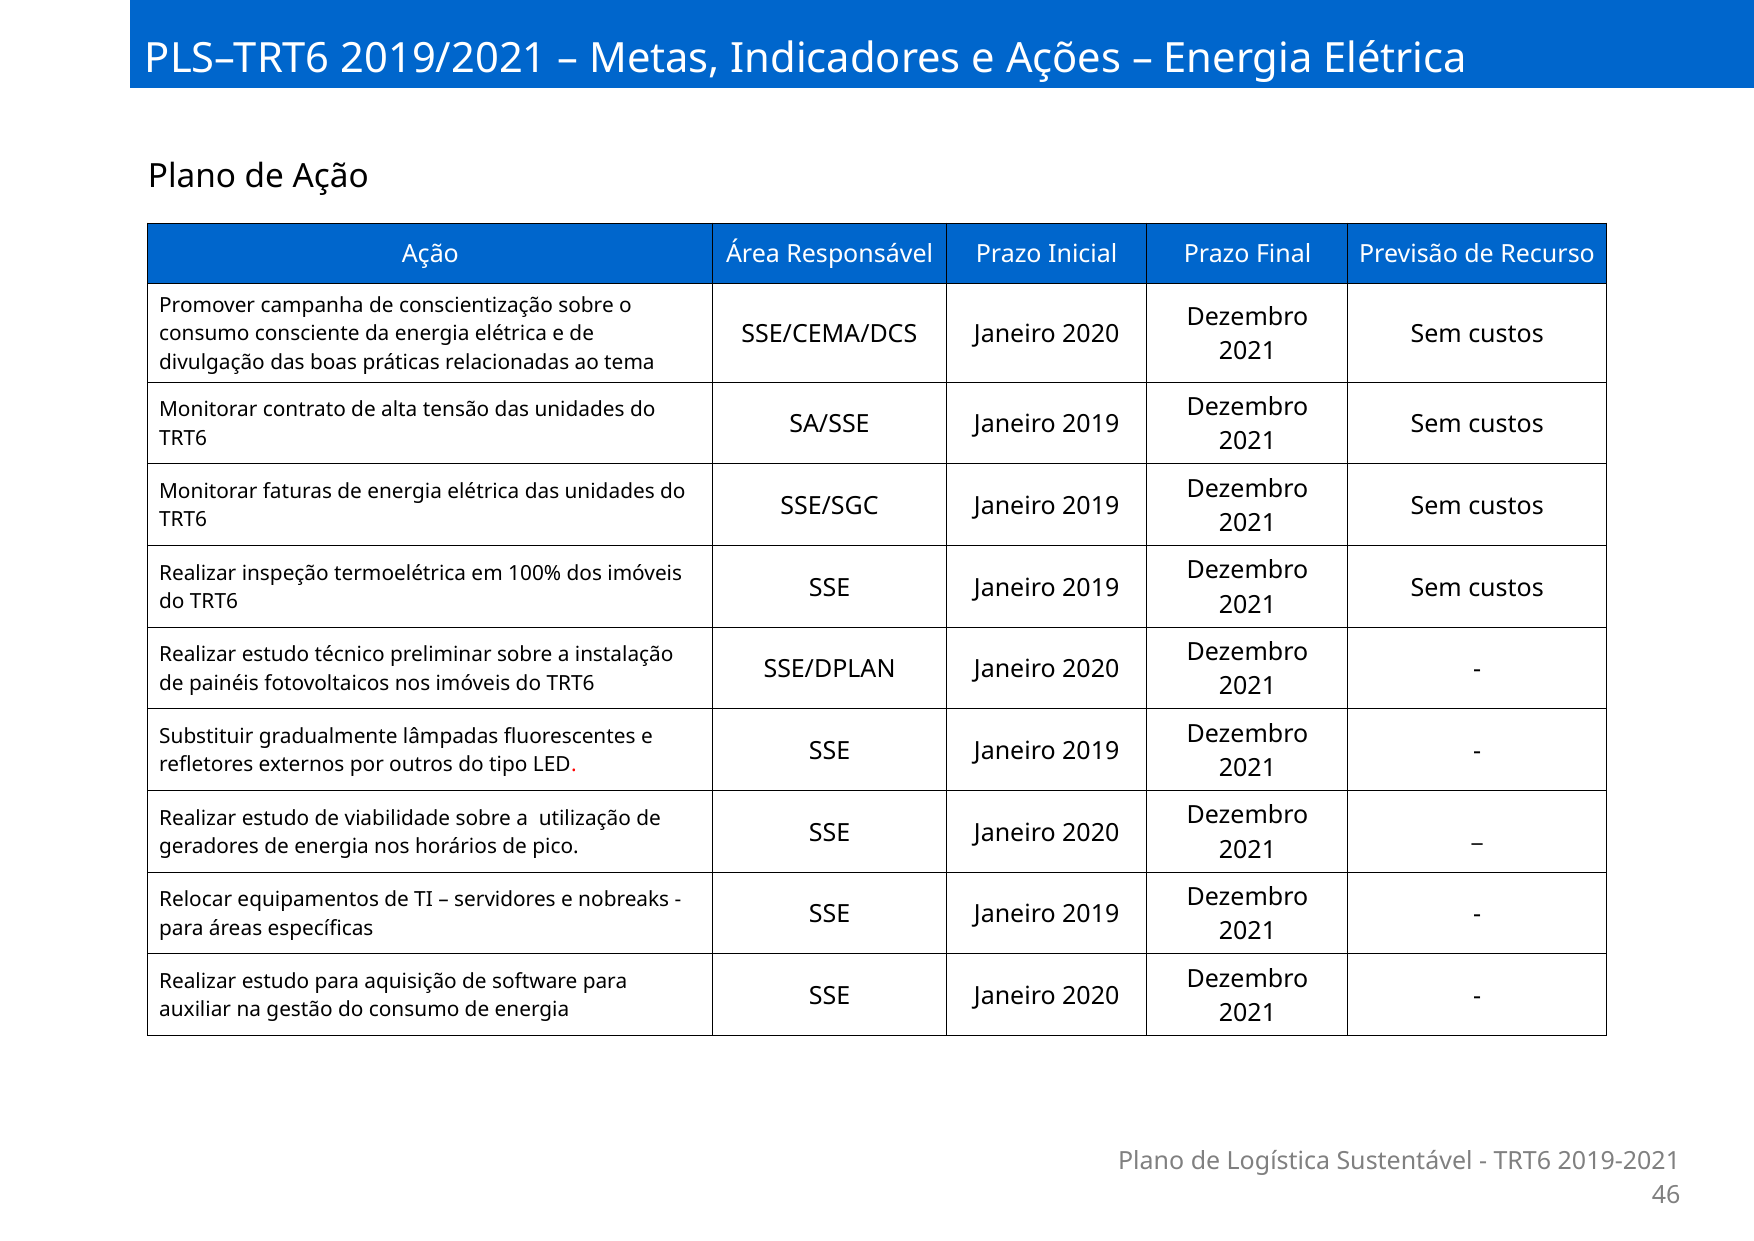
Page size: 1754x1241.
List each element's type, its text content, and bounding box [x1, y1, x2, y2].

table_cell - [1348, 709, 1606, 790]
table_cell Janeiro 2020 [947, 954, 1146, 1035]
table_cell Dezembro 2021 [1147, 873, 1347, 953]
table_cell Dezembro 2021 [1147, 954, 1347, 1035]
table_cell _ [1348, 791, 1606, 872]
table_cell Dezembro 2021 [1147, 546, 1347, 627]
table_cell Realizar estudo de viabilidade sobre a utilização de geradores de energia nos horários de pico. [148, 791, 712, 872]
table_cell - [1348, 873, 1606, 953]
table_cell SSE [713, 709, 946, 790]
table_header Previsão de Recurso [1348, 224, 1606, 283]
table_cell Janeiro 2019 [947, 873, 1146, 953]
table_cell Sem custos [1348, 464, 1606, 545]
table_cell Dezembro 2021 [1147, 791, 1347, 872]
table_cell SSE [713, 791, 946, 872]
table_cell SSE [713, 954, 946, 1035]
table_cell Realizar estudo para aquisição de software para auxiliar na gestão do consumo de energia [148, 954, 712, 1035]
table_cell Dezembro 2021 [1147, 383, 1347, 463]
table_header Área Responsável [713, 224, 946, 283]
table_cell Realizar estudo técnico preliminar sobre a instalação de painéis fotovoltaicos nos imóveis do TRT6 [148, 628, 712, 708]
table_cell Realizar inspeção termoelétrica em 100% dos imóveis do TRT6 [148, 546, 712, 627]
table_cell Dezembro 2021 [1147, 709, 1347, 790]
table_cell Substituir gradualmente lâmpadas fluorescentes e refletores externos por outros do tipo LED. [148, 709, 712, 790]
table_cell Sem custos [1348, 383, 1606, 463]
table_header Prazo Inicial [947, 224, 1146, 283]
table_cell Sem custos [1348, 284, 1606, 382]
table_cell Janeiro 2019 [947, 709, 1146, 790]
table_cell Janeiro 2019 [947, 546, 1146, 627]
table_cell SSE [713, 873, 946, 953]
table_cell Dezembro 2021 [1147, 464, 1347, 545]
table_cell Relocar equipamentos de TI – servidores e nobreaks - para áreas específicas [148, 873, 712, 953]
table_header Prazo Final [1147, 224, 1347, 283]
table_header Ação [148, 224, 712, 283]
table_cell SSE/CEMA/DCS [713, 284, 946, 382]
table_cell Monitorar faturas de energia elétrica das unidades do TRT6 [148, 464, 712, 545]
table_cell SSE/SGC [713, 464, 946, 545]
table_cell Monitorar contrato de alta tensão das unidades do TRT6 [148, 383, 712, 463]
table_cell Janeiro 2019 [947, 383, 1146, 463]
table_cell - [1348, 954, 1606, 1035]
table_cell SSE/DPLAN [713, 628, 946, 708]
table_cell Janeiro 2020 [947, 628, 1146, 708]
table_cell Dezembro 2021 [1147, 284, 1347, 382]
table_cell - [1348, 628, 1606, 708]
table_cell Dezembro 2021 [1147, 628, 1347, 708]
table_cell Promover campanha de conscientização sobre o consumo consciente da energia elétrica e de divulgação das boas práticas relacionadas ao tema [148, 284, 712, 382]
table_cell Janeiro 2019 [947, 464, 1146, 545]
table_cell SSE [713, 546, 946, 627]
table_cell SA/SSE [713, 383, 946, 463]
table_cell Janeiro 2020 [947, 791, 1146, 872]
table_cell Janeiro 2020 [947, 284, 1146, 382]
table_cell Sem custos [1348, 546, 1606, 627]
text Plano de Ação [148, 152, 1665, 198]
